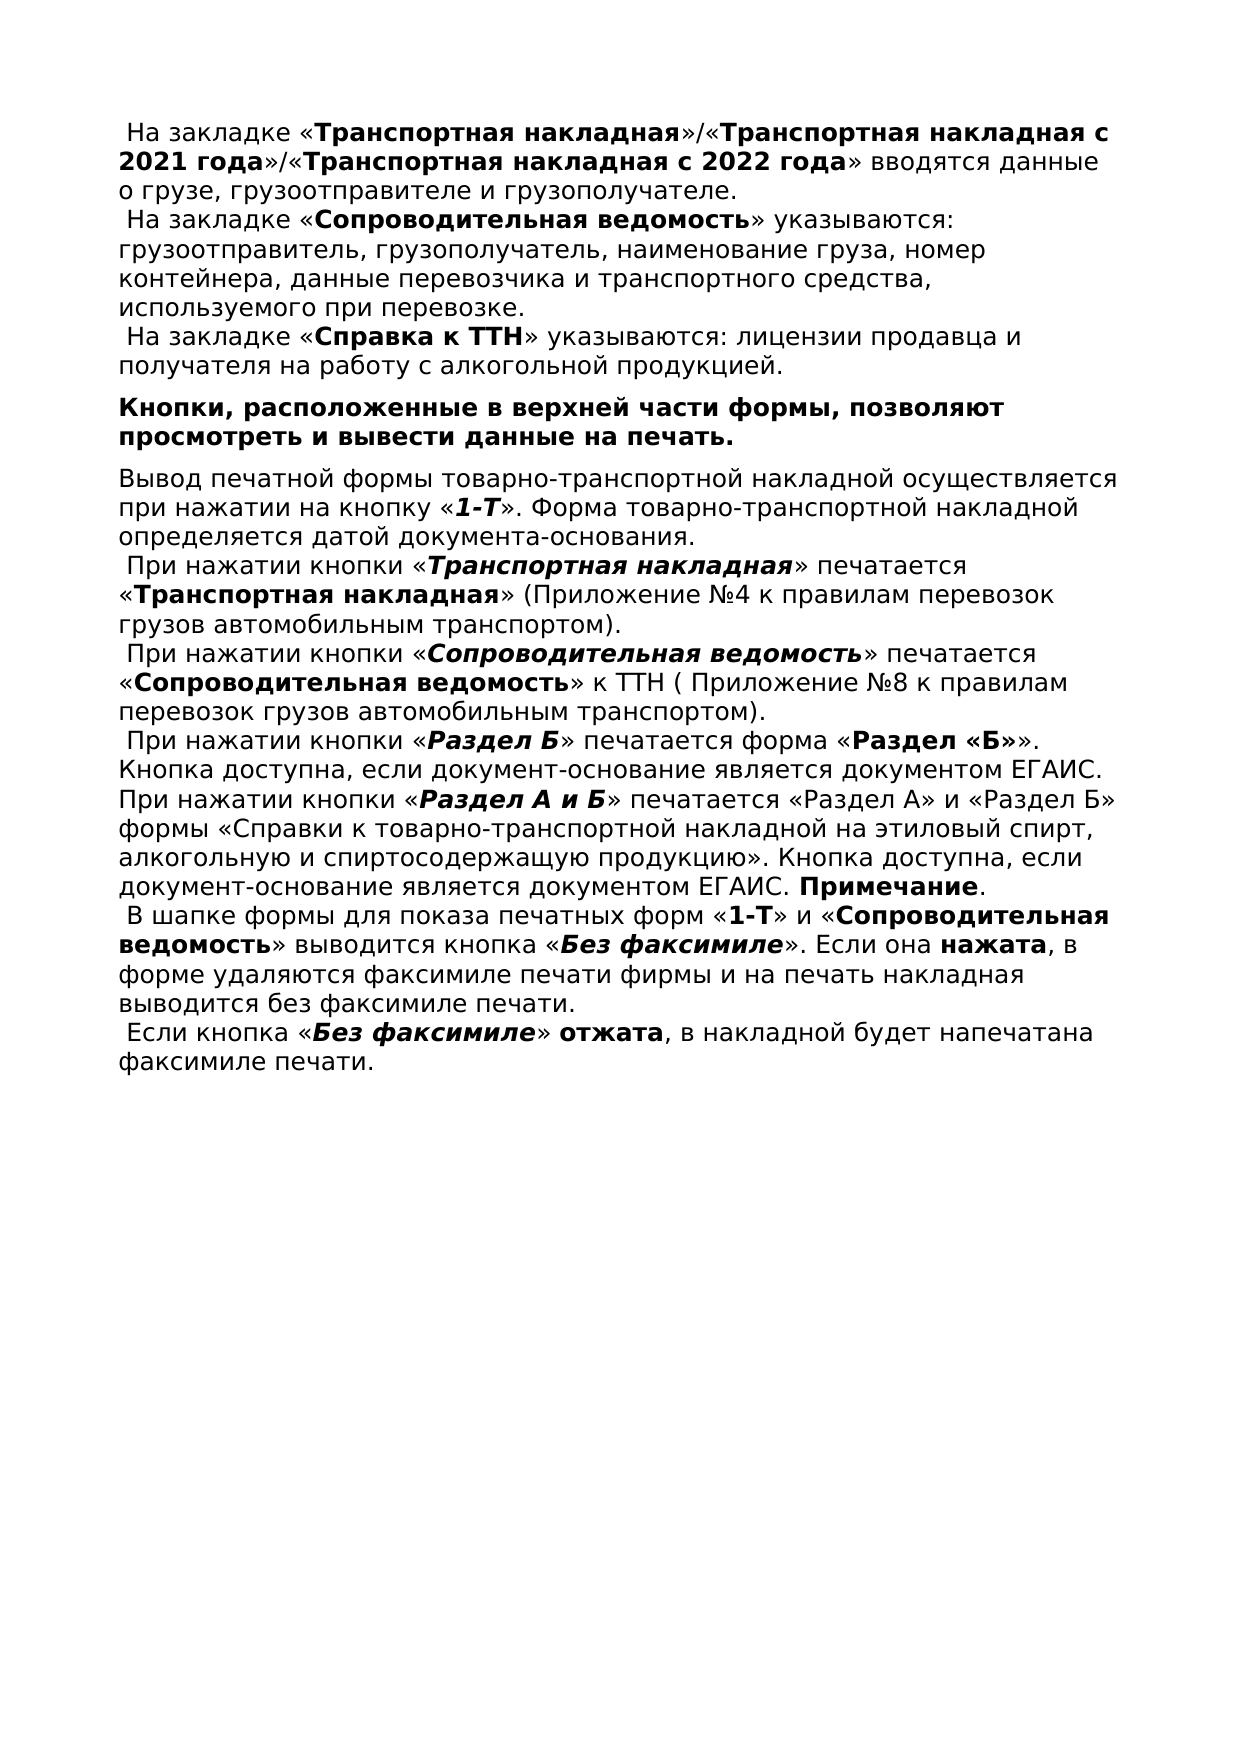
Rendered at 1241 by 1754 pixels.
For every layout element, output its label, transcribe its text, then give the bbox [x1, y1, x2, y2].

text На закладке «Транспортная накладная»/«Транспортная накладная с 2021 года»/«Транспортная накладная с 2022 года» вводятся данные о грузе, грузоотправителе и грузополучателе. На закладке «Сопроводительная ведомость» указываются: грузоотправитель, грузополучатель, наименование груза, номер контейнера, данные перевозчика и транспортного средства, используемого при перевозке. На закладке «Справка к ТТН» указываются: лицензии продавца и получателя на работу с алкогольной продукцией. [118, 118, 1122, 381]
text Вывод печатной формы товарно-транспортной накладной осуществляется при нажатии на кнопку «1-Т». Форма товарно-транспортной накладной определяется датой документа-основания. При нажатии кнопки «Транспортная накладная» печатается «Транспортная накладная» (Приложение №4 к правилам перевозок грузов автомобильным транспортом). При нажатии кнопки «Сопроводительная ведомость» печатается «Сопроводительная ведомость» к ТТН ( Приложение №8 к правилам перевозок грузов автомобильным транспортом). При нажатии кнопки «Раздел Б» печатается форма «Раздел «Б»». Кнопка доступна, если документ-основание является документом ЕГАИС. При нажатии кнопки «Раздел А и Б» печатается «Раздел А» и «Раздел Б» формы «Справки к товарно-транспортной накладной на этиловый спирт, алкогольную и спиртосодержащую продукцию». Кнопка доступна, если документ-основание является документом ЕГАИС. Примечание. В шапке формы для показа печатных форм «1-Т» и «Сопроводительная ведомость» выводится кнопка «Без факсимиле». Если она нажата, в форме удаляются факсимиле печати фирмы и на печать накладная выводится без факсимиле печати. Если кнопка «Без факсимиле» отжата, в накладной будет напечатана факсимиле печати. [118, 464, 1122, 1076]
text Кнопки, расположенные в верхней части формы, позволяют просмотреть и вывести данные на печать. [118, 393, 1122, 451]
